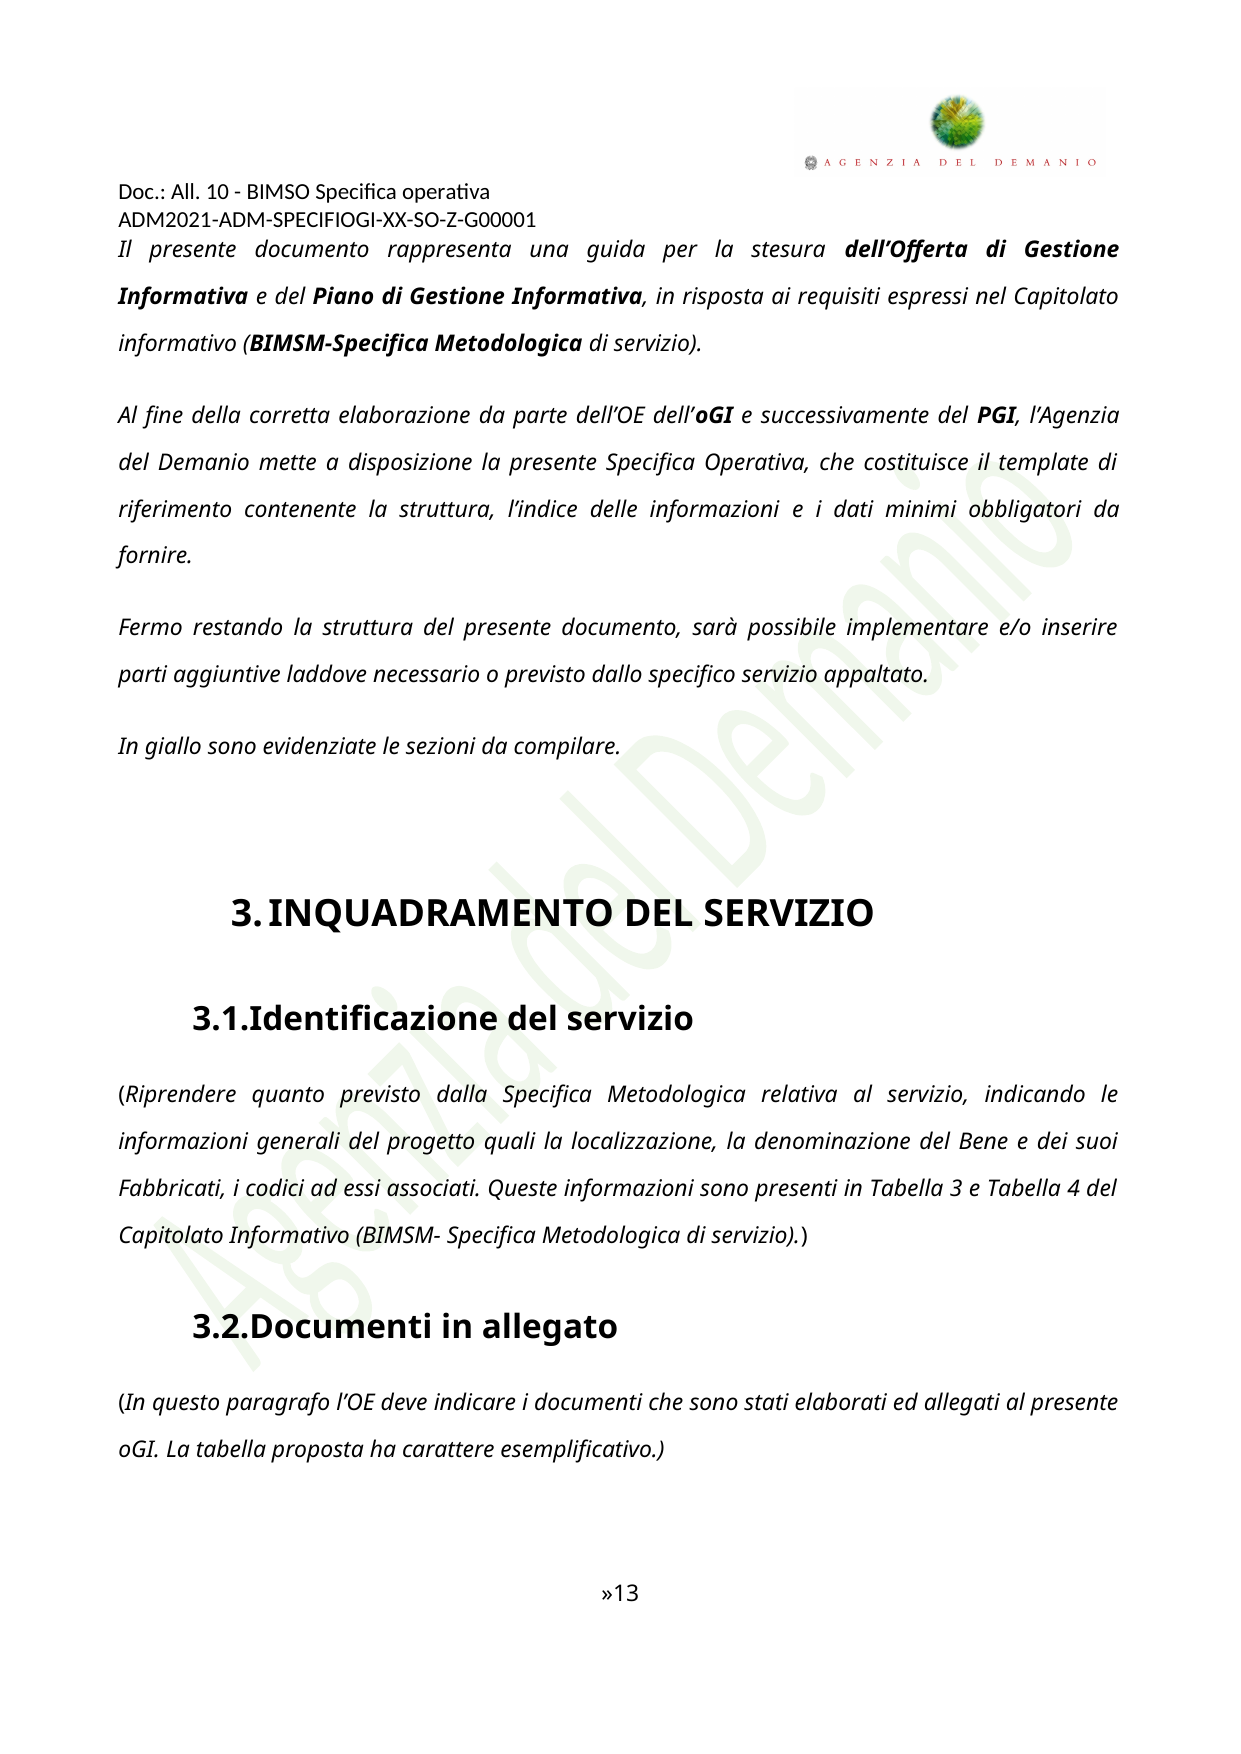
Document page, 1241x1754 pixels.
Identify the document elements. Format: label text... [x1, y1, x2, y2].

text (Riprendere quanto previsto dalla Specifica Metodologica relativa al servizio, indicando le informazioni generali del progetto quali la localizzazione, la denominazione del Bene e dei suoi Fabbricati, i codici ad essi associati. Queste informazioni sono presenti in Tabella 3 e Tabella 4 del Capitolato Informativo (BIMSM- Specifica Metodologica di servizio).) [118, 1078, 1122, 1250]
list INQUADRAMENTO DEL SERVIZIO [660, 886, 1122, 937]
list Documenti in allegato [321, 1303, 358, 1319]
list INQUADRAMENTO DEL SERVIZIO [604, 886, 658, 937]
text Fermo restando la struttura del presente documento, sarà possibile implementare e/o inserire parti aggiuntive laddove necessario o previsto dallo specifico servizio appaltato. [118, 611, 908, 689]
list Identificazione del servizio [192, 995, 492, 1040]
list Identificazione del servizio [484, 995, 1122, 1040]
text [817, 730, 1122, 761]
list Documenti in allegato [192, 1303, 236, 1348]
list INQUADRAMENTO DEL SERVIZIO [523, 886, 592, 937]
text Fermo restando la struttura del presente documento, sarà possibile implementare e/o inserire parti aggiuntive laddove necessario o previsto dallo specifico servizio appaltato. [905, 611, 1122, 689]
text (In questo paragrafo l’OE deve indicare i documenti che sono stati elaborati ed allegati al presente oGI. La tabella proposta ha carattere esemplificativo.) [118, 1386, 1122, 1464]
text Il presente documento rappresenta una guida per la stesura dell’Offerta di Gestione Informativa e del Piano di Gestione Informativa, in risposta ai requisiti espressi nel Capitolato informativo (BIMSM-Specifica Metodologica di servizio). [118, 233, 1122, 358]
list INQUADRAMENTO DEL SERVIZIO [578, 886, 618, 909]
text Al fine della corretta elaborazione da parte dell’OE dell’oGI e successivamente del PGI, l’Agenzia del Demanio mette a disposizione la presente Specifica Operativa, che costituisce il template di riferimento contenente la struttura, l’indice delle informazioni e i dati minimi obbligatori da fornire. [118, 399, 1122, 571]
text In giallo sono evidenziate le sezioni da compilare. [118, 730, 727, 761]
text [774, 730, 828, 761]
list INQUADRAMENTO DEL SERVIZIO [231, 886, 516, 937]
list Documenti in allegato [236, 1303, 1122, 1348]
text [732, 730, 771, 761]
